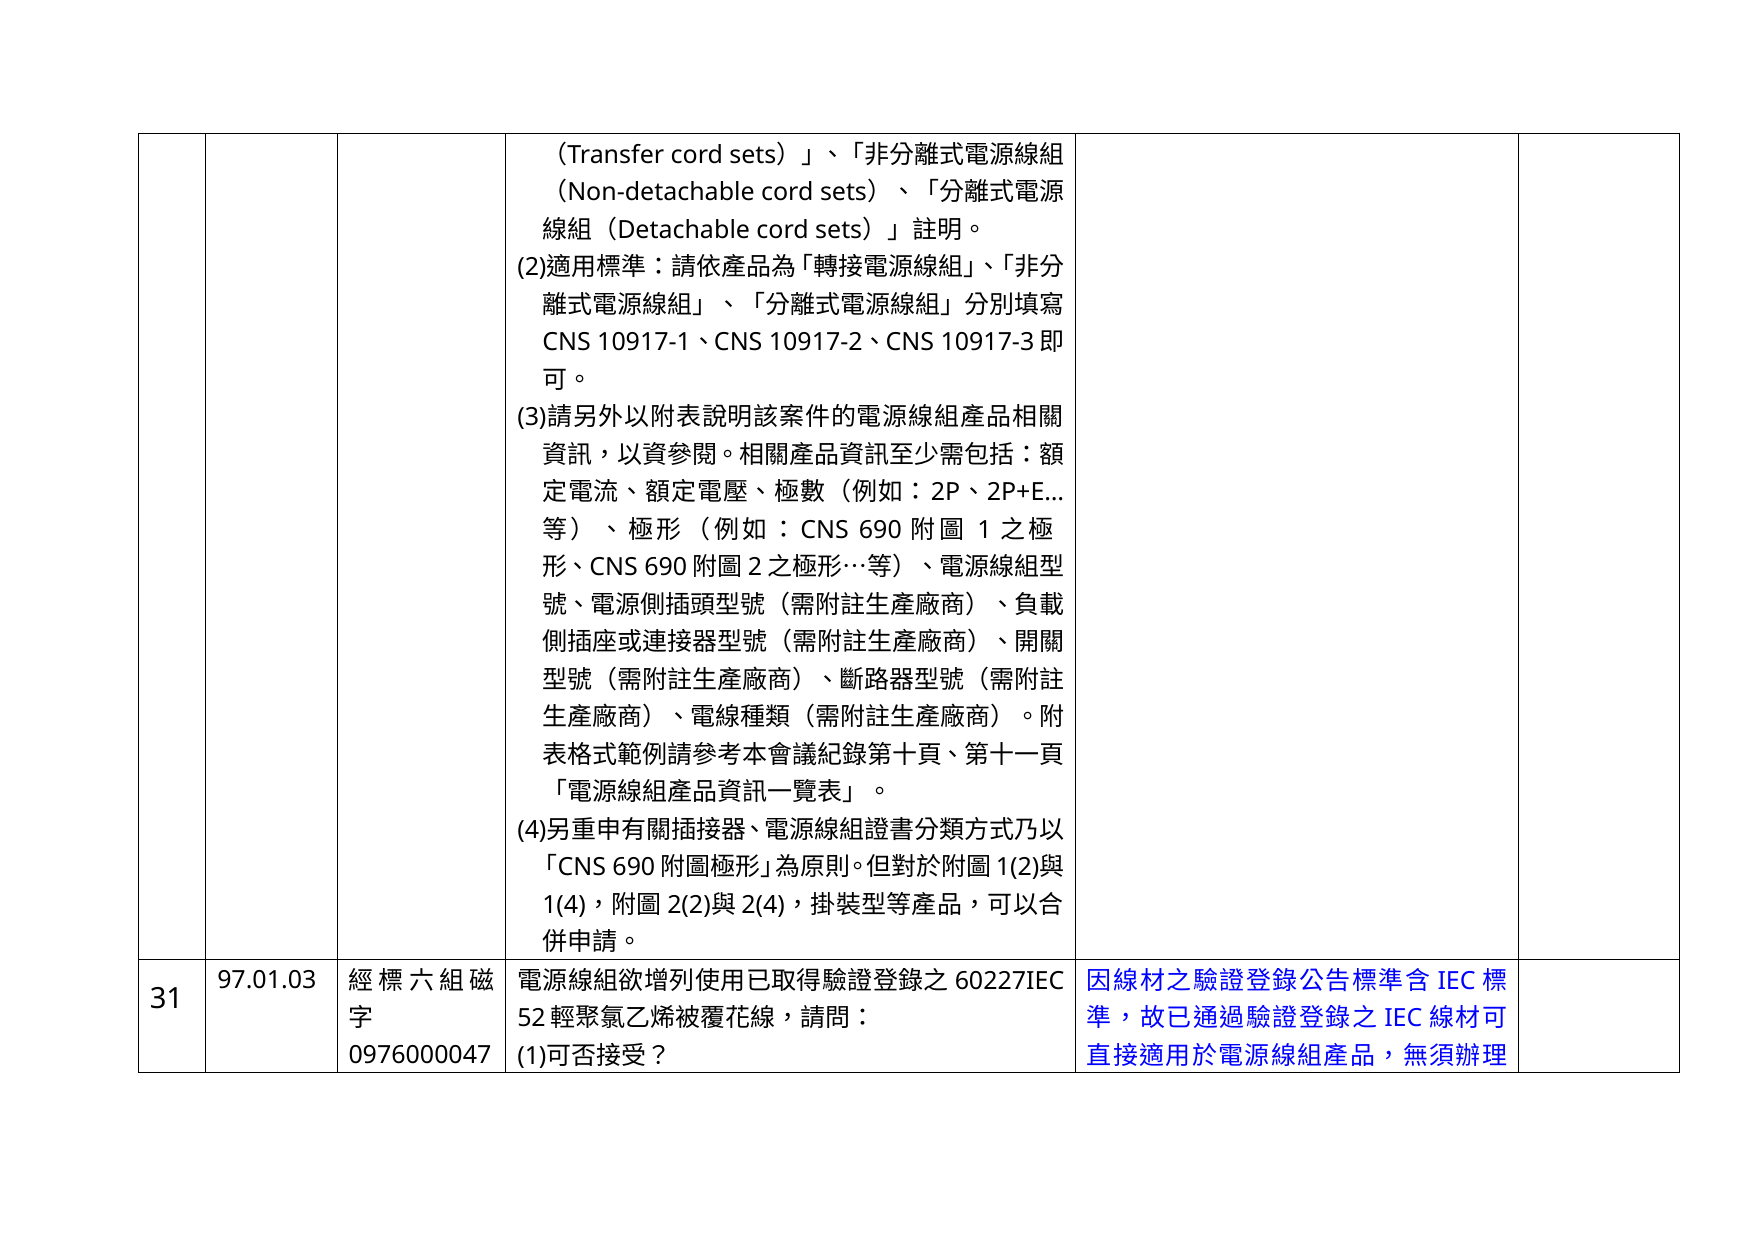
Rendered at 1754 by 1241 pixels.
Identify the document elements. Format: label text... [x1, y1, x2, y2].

table_cell 31 [139, 960, 205, 1072]
table_cell 因線材之驗證登錄公告標準含IEC標準，故已通過驗證登錄之IEC線材可直接適用於電源線組產品，無須辦理 [1076, 960, 1518, 1072]
table_cell [338, 134, 505, 959]
table_cell （Transfer cord sets）」、「非分離式電源線組（Non-detachable cord sets）、「分離式電源線組（Detachable cord sets）」註明。 (2)適用標準：請依產品為「轉接電源線組」、「非分離式電源線組」、「分離式電源線組」分別填寫 CNS 10917-1、CNS 10917-2、CNS 10917-3即可。 (3)請另外以附表說明該案件的電源線組產品相關資訊，以資參閱。相關產品資訊至少需包括：額定電流、額定電壓、極數（例如：2P、2P+E…等）、極形（例如：CNS 690附圖 1之極形、CNS 690附圖 2之極形…等）、電源線組型號、電源側插頭型號（需附註生產廠商）、負載側插座或連接器型號（需附註生產廠商）、開關型號（需附註生產廠商）、斷路器型號（需附註生產廠商）、電線種類（需附註生產廠商）。附表格式範例請參考本會議紀錄第十頁、第十一頁「電源線組產品資訊一覽表」。 (4)另重申有關插接器、電源線組證書分類方式乃以「CNS 690附圖極形」為原則。但對於附圖1(2)與1(4)，附圖2(2)與2(4)，掛裝型等產品，可以合併申請。 [506, 134, 1075, 959]
table_cell 經標六組磁字0976000047 [338, 960, 505, 1072]
table_cell [1519, 960, 1679, 1072]
table_cell 97.01.03 [206, 960, 337, 1072]
table_cell [139, 134, 205, 959]
table_cell [1076, 134, 1518, 959]
table_cell [1519, 134, 1679, 959]
table_cell [206, 134, 337, 959]
table_cell 電源線組欲增列使用已取得驗證登錄之60227IEC 52輕聚氯乙烯被覆花線，請問： (1)可否接受？ [506, 960, 1075, 1072]
